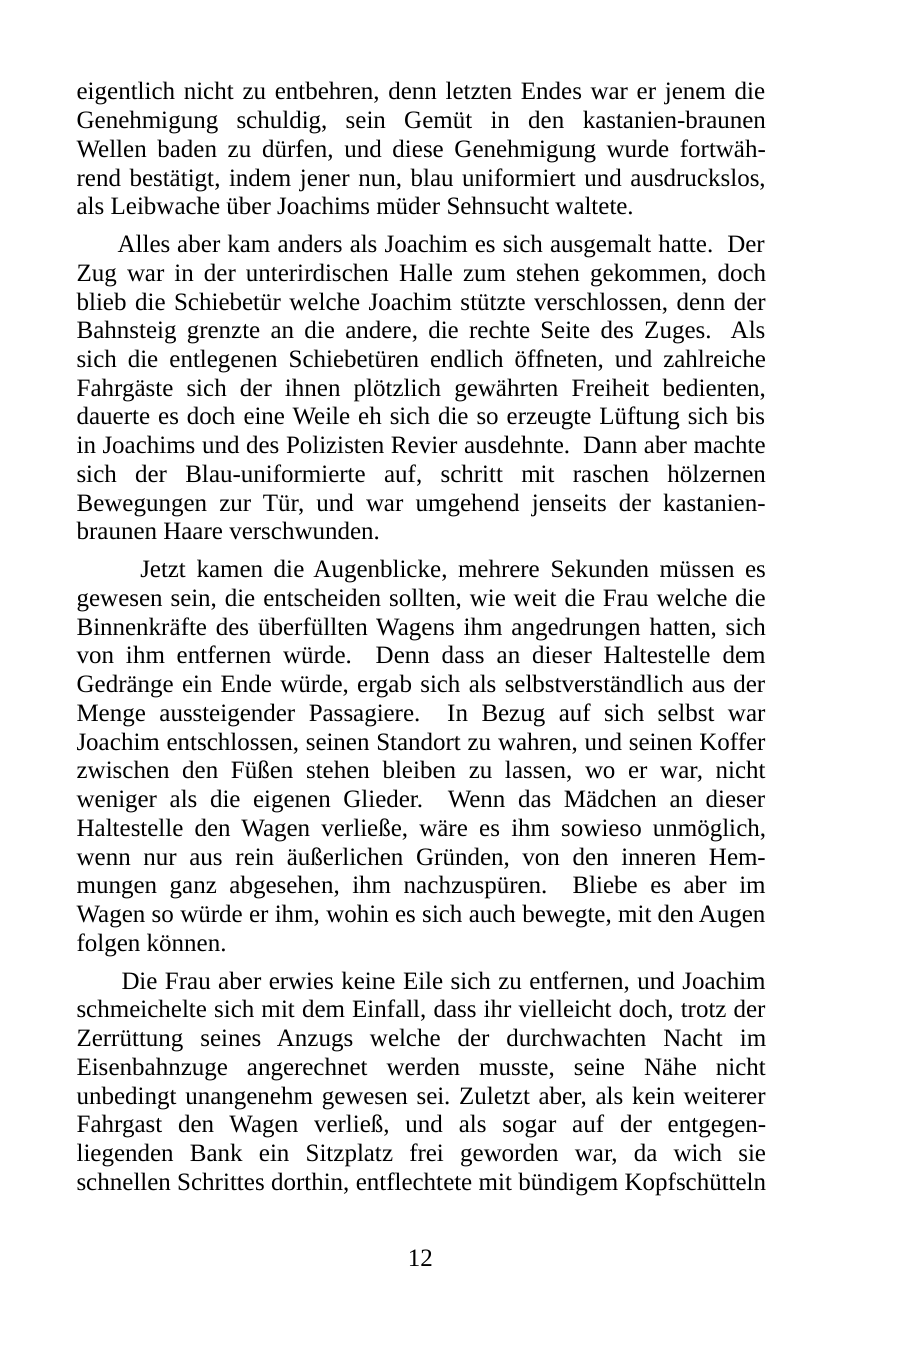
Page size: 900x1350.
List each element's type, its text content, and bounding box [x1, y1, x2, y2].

text eigentlich nicht zu entbehren, denn letzten Endes war er jenem die Genehmigung schuldig, sein Gemüt in den kastanien-braunen Wellen baden zu dürfen, und diese Genehmigung wurde fortwäh-rend bestätigt, indem jener nun, blau uniformiert und ausdruckslos, als Leibwache über Joachims müder Sehnsucht waltete. [76, 76, 766, 220]
text Die Frau aber erwies keine Eile sich zu entfernen, und Joachim schmeichelte sich mit dem Einfall, dass ihr vielleicht doch, trotz der Zerrüttung seines Anzugs welche der durchwachten Nacht im Eisenbahnzuge angerechnet werden musste, seine Nähe nicht unbedingt unangenehm gewesen sei. Zuletzt aber, als kein weiterer Fahrgast den Wagen verließ, und als sogar auf der entgegen-liegenden Bank ein Sitzplatz frei geworden war, da wich sie schnellen Schrittes dorthin, entflechtete mit bündigem Kopfschütteln [76, 966, 766, 1196]
text Jetzt kamen die Augenblicke, mehrere Sekunden müssen es gewesen sein, die entscheiden sollten, wie weit die Frau welche die Binnenkräfte des überfüllten Wagens ihm angedrungen hatten, sich von ihm entfernen würde. Denn dass an dieser Haltestelle dem Gedränge ein Ende würde, ergab sich als selbstverständlich aus der Menge aussteigender Passagiere. In Bezug auf sich selbst war Joachim entschlossen, seinen Standort zu wahren, und seinen Koffer zwischen den Füßen stehen bleiben zu lassen, wo er war, nicht weniger als die eigenen Glieder. Wenn das Mädchen an dieser Haltestelle den Wagen verließe, wäre es ihm sowieso unmöglich, wenn nur aus rein äußerlichen Gründen, von den inneren Hem-mungen ganz abgesehen, ihm nachzuspüren. Bliebe es aber im Wagen so würde er ihm, wohin es sich auch bewegte, mit den Augen folgen können. [76, 554, 766, 957]
text Alles aber kam anders als Joachim es sich ausgemalt hatte. Der Zug war in der unterirdischen Halle zum stehen gekommen, doch blieb die Schiebetür welche Joachim stützte verschlossen, denn der Bahnsteig grenzte an die andere, die rechte Seite des Zuges. Als sich die entlegenen Schiebetüren endlich öffneten, und zahlreiche Fahrgäste sich der ihnen plötzlich gewährten Freiheit bedienten, dauerte es doch eine Weile eh sich die so erzeugte Lüftung sich bis in Joachims und des Polizisten Revier ausdehnte. Dann aber machte sich der Blau-uniformierte auf, schritt mit raschen hölzernen Bewegungen zur Tür, und war umgehend jenseits der kastanien-braunen Haare verschwunden. [76, 229, 766, 545]
